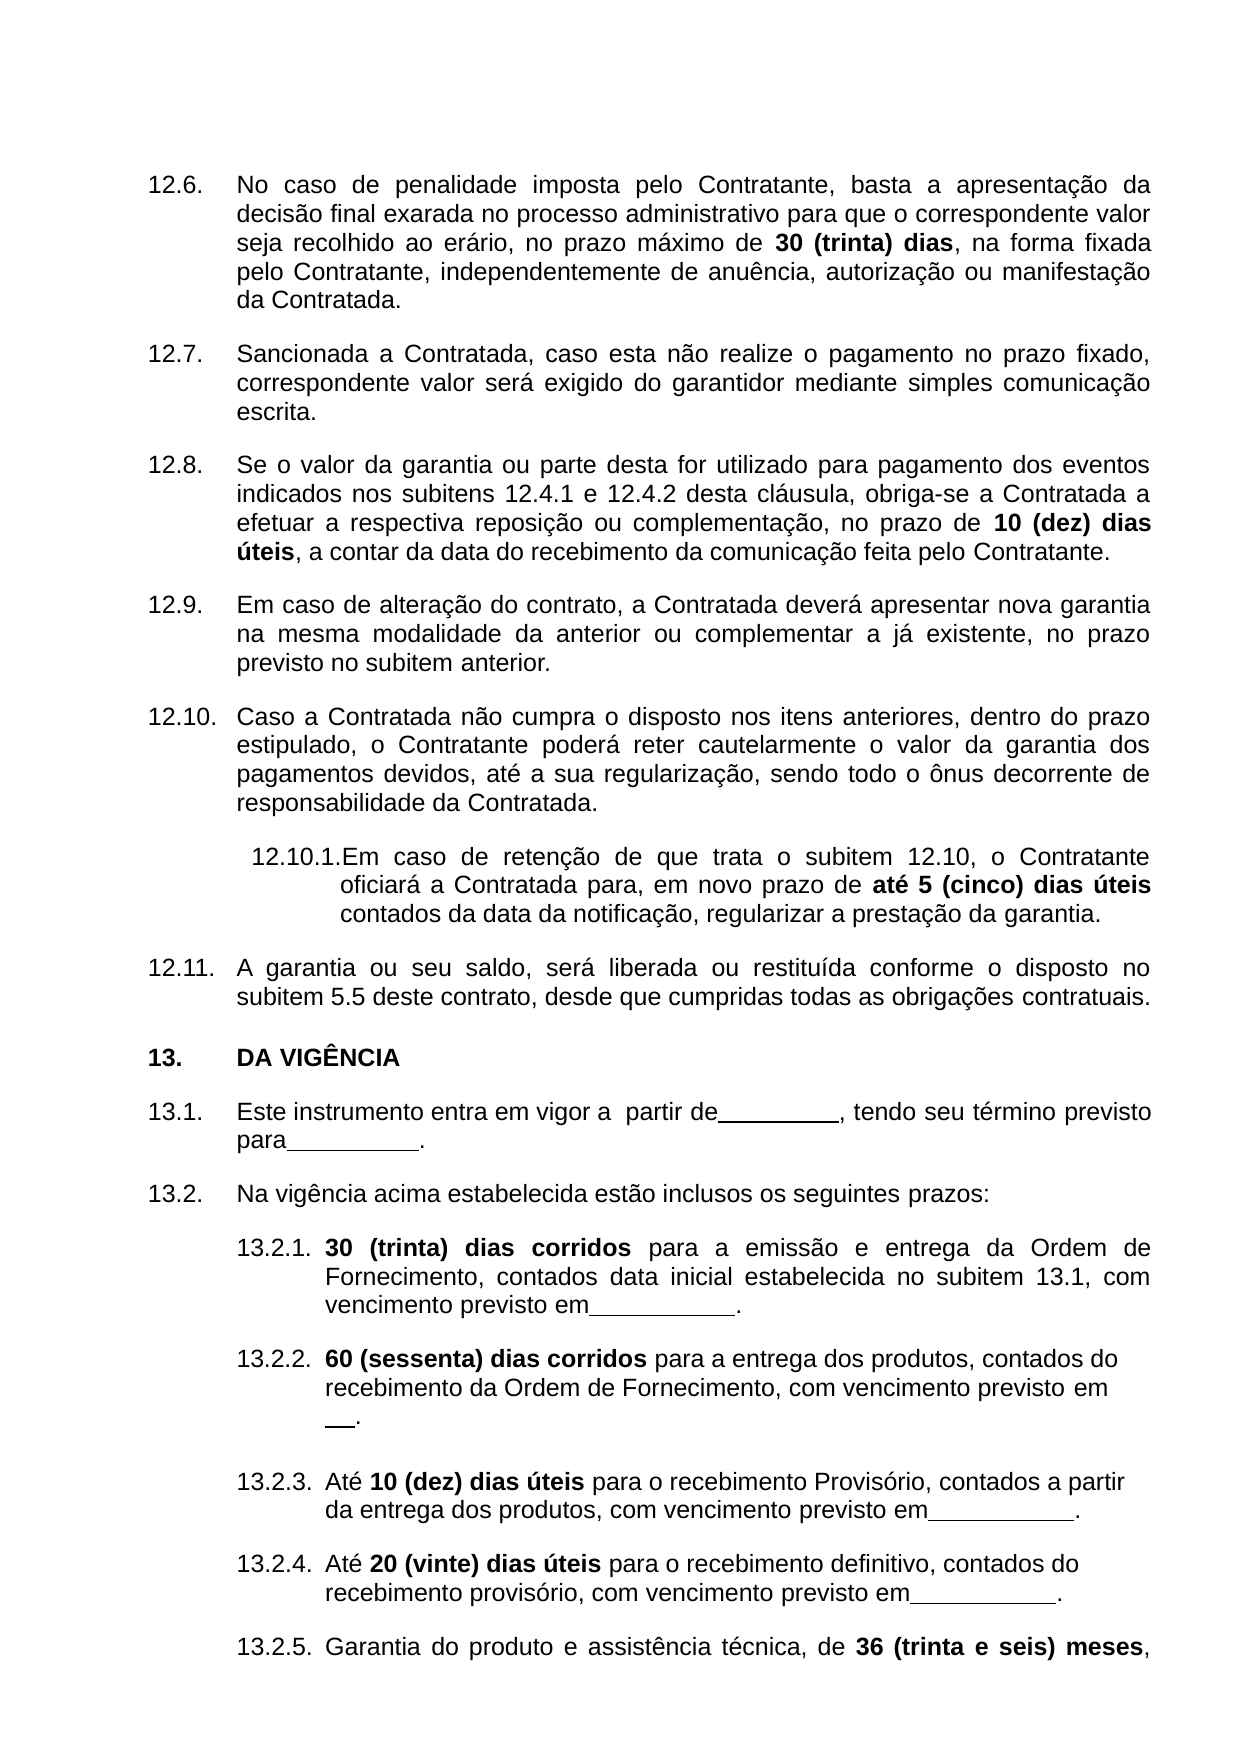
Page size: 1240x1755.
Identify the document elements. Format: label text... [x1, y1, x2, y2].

list No caso de penalidade imposta pelo Contratante, basta a apresentação da decisão final exarada no processo administrativo para que o correspondente valor seja recolhido ao erário, no prazo máximo de 30 (trinta) dias, na forma fixada pelo Contratante, independentemente de anuência, autorização ou manifestação da Contratada. [148, 170, 1152, 314]
list Em caso de alteração do contrato, a Contratada deverá apresentar nova garantia na mesma modalidade da anterior ou complementar a já existente, no prazo previsto no subitem anterior. [148, 591, 1152, 677]
list 30 (trinta) dias corridos para a emissão e entrega da Ordem de Fornecimento, contados data inicial estabelecida no subitem 13.1, com vencimento previsto em . [236, 1233, 1152, 1319]
list Na vigência acima estabelecida estão inclusos os seguintes prazos: [148, 1179, 1175, 1208]
list Em caso de retenção de que trata o subitem 12.10, o Contratante oficiará a Contratada para, em novo prazo de até 5 (cinco) dias úteis contados da data da notificação, regularizar a prestação da garantia. [251, 842, 1152, 928]
list Até 10 (dez) dias úteis para o recebimento Provisório, contados a partir da entrega dos produtos, com vencimento previsto em . [236, 1466, 1152, 1524]
list Sancionada a Contratada, caso esta não realize o pagamento no prazo fixado, correspondente valor será exigido do garantidor mediante simples comunicação escrita. [148, 339, 1152, 425]
list Este instrumento entra em vigor a partir de , tendo seu término previsto para . [148, 1096, 1152, 1154]
list A garantia ou seu saldo, será liberada ou restituída conforme o disposto no subitem 5.5 deste contrato, desde que cumpridas todas as obrigações contratuais. [148, 953, 1152, 1011]
list Até 20 (vinte) dias úteis para o recebimento definitivo, contados do recebimento provisório, com vencimento previsto em . [236, 1549, 1152, 1606]
list Caso a Contratada não cumpra o disposto nos itens anteriores, dentro do prazo estipulado, o Contratante poderá reter cautelarmente o valor da garantia dos pagamentos devidos, até a sua regularização, sendo todo o ônus decorrente de responsabilidade da Contratada. [148, 702, 1152, 817]
list 60 (sessenta) dias corridos para a entrega dos produtos, contados do recebimento da Ordem de Fornecimento, com vencimento previsto em [236, 1344, 1152, 1401]
list Garantia do produto e assistência técnica, de 36 (trinta e seis) meses, [236, 1631, 1175, 1660]
text . [325, 1401, 1175, 1430]
subtitle DA VIGÊNCIA [148, 1043, 1175, 1071]
list Se o valor da garantia ou parte desta for utilizado para pagamento dos eventos indicados nos subitens 12.4.1 e 12.4.2 desta cláusula, obriga-se a Contratada a efetuar a respectiva reposição ou complementação, no prazo de 10 (dez) dias úteis, a contar da data do recebimento da comunicação feita pelo Contratante. [148, 450, 1152, 565]
